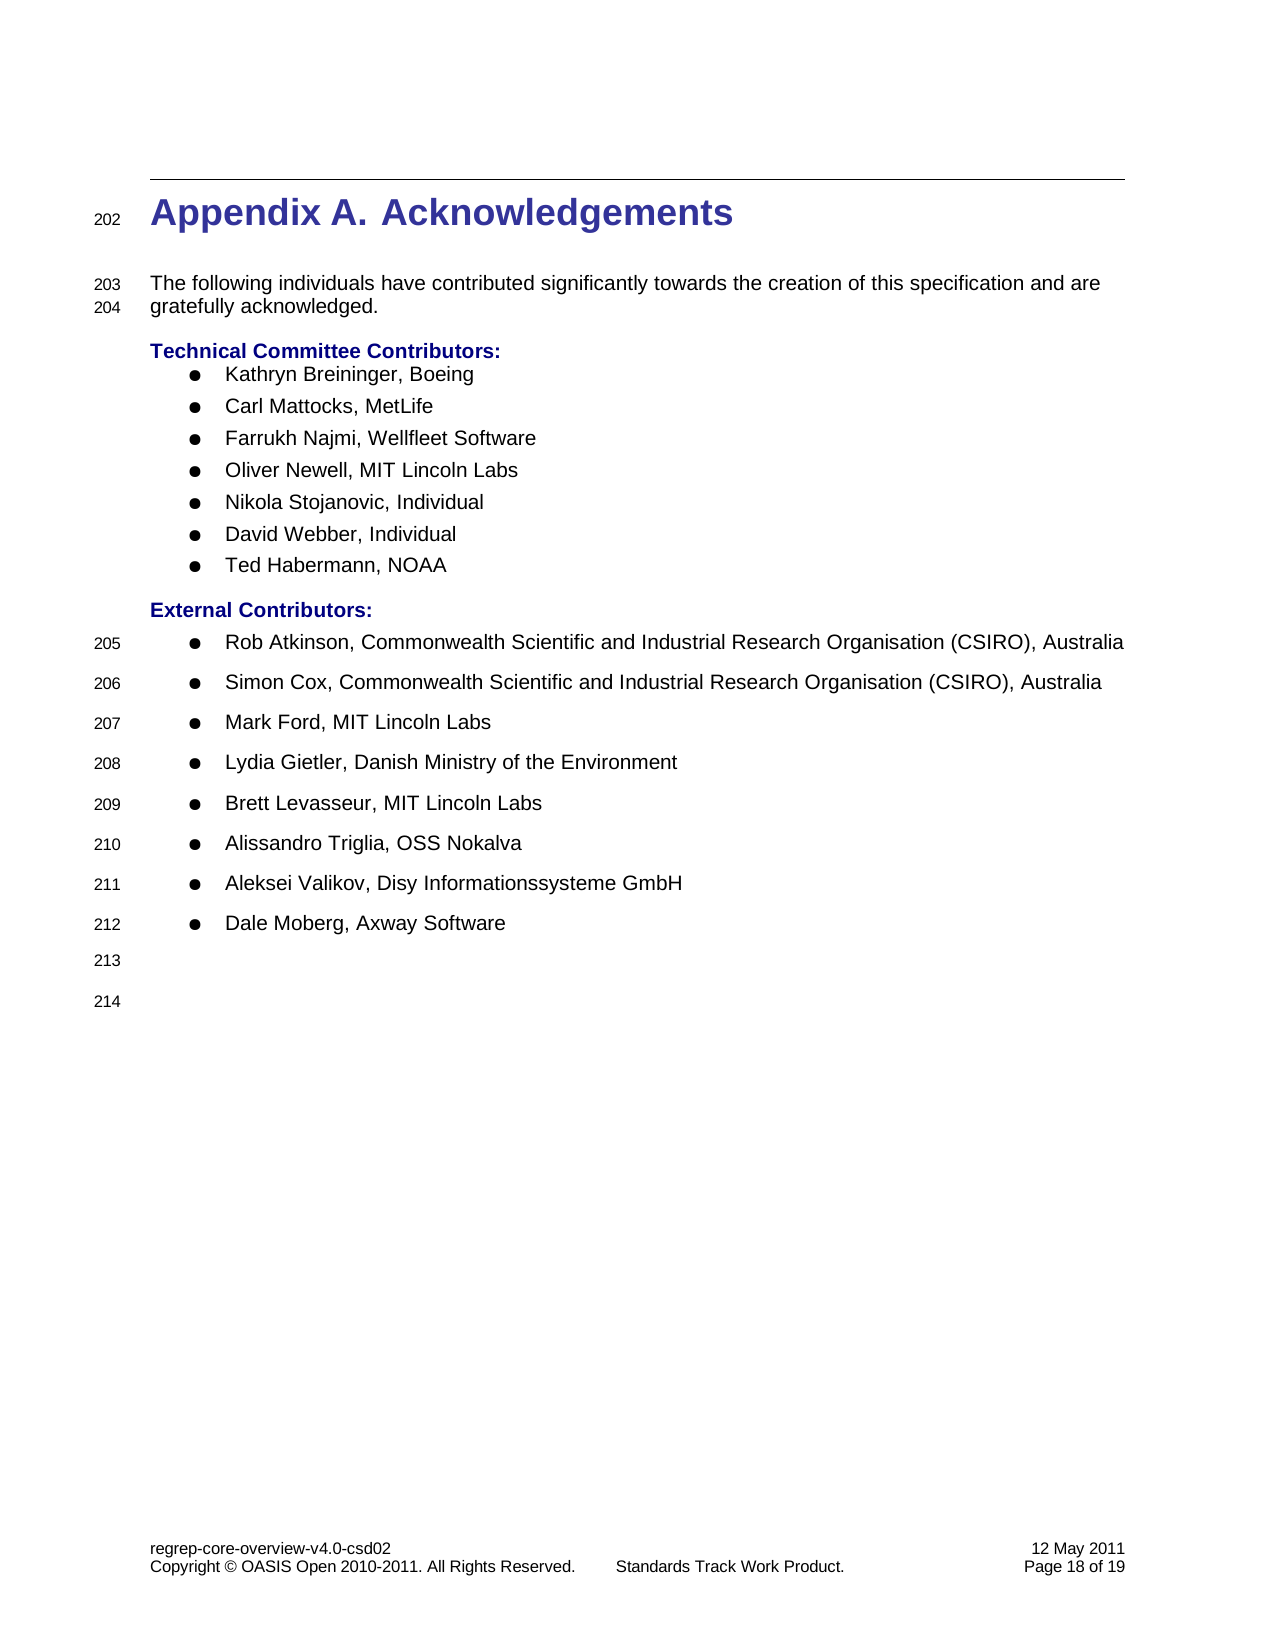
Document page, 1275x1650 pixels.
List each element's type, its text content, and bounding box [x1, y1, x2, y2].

list Alissandro Triglia, OSS Nokalva [187, 831, 1125, 855]
list Lydia Gietler, Danish Ministry of the Environment [187, 751, 1125, 774]
title Farrukh Najmi, Wellfleet Software [187, 426, 1125, 450]
title Technical Committee Contributors: [150, 339, 1125, 363]
title Kathryn Breininger, Boeing [187, 363, 1125, 386]
title Nikola Stojanovic, Individual [187, 490, 1125, 514]
title External Contributors: [150, 598, 1125, 622]
title David Webber, Individual [187, 522, 1125, 546]
list Simon Cox, Commonwealth Scientific and Industrial Research Organisation (CSIRO), Australia [187, 670, 1125, 694]
title Carl Mattocks, MetLife [187, 394, 1125, 418]
list Rob Atkinson, Commonwealth Scientific and Industrial Research Organisation (CSIRO), Australia [187, 630, 1125, 654]
list Dale Moberg, Axway Software [187, 912, 1125, 935]
list Mark Ford, MIT Lincoln Labs [187, 711, 1125, 734]
text The following individuals have contributed significantly towards the creation of this specification and are gratefully acknowledged. [150, 271, 1125, 318]
subtitle Acknowledgements [150, 180, 1125, 234]
title Oliver Newell, MIT Lincoln Labs [187, 458, 1125, 482]
list Brett Levasseur, MIT Lincoln Labs [187, 791, 1125, 814]
title Ted Habermann, NOAA [187, 554, 1125, 577]
list Aleksei Valikov, Disy Informationssysteme GmbH [187, 871, 1125, 895]
